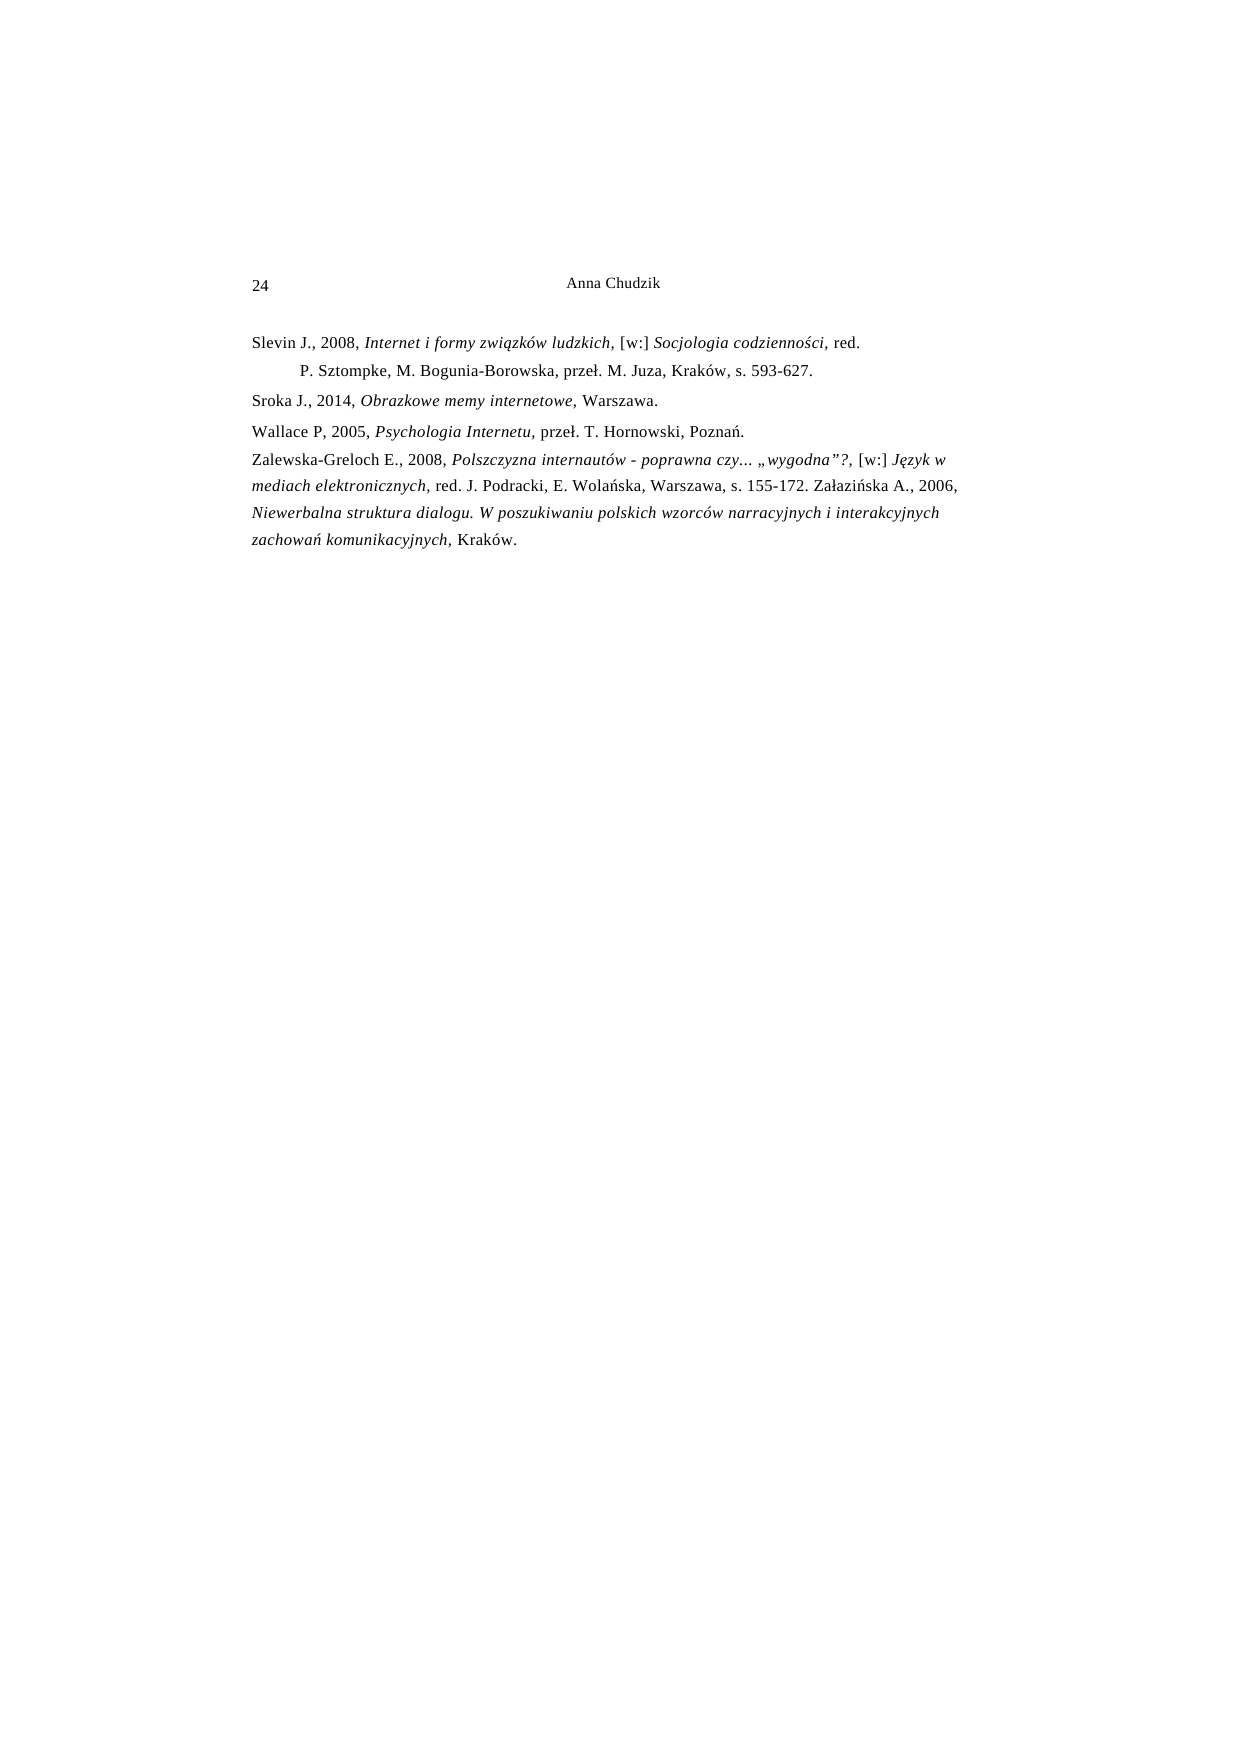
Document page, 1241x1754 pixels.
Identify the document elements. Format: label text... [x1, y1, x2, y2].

text Wallace P, 2005, Psychologia Internetu, przeł. T. Hornowski, Poznań. [252, 413, 990, 443]
text Slevin J., 2008, Internet i formy związków ludzkich, [w:] Socjologia codzienności, red. [252, 335, 990, 352]
text Sroka J., 2014, Obrazkowe memy internetowe, Warszawa. [252, 382, 990, 413]
text 24 [252, 278, 274, 295]
text P. Sztompke, M. Bogunia-Borowska, przeł. M. Juza, Kraków, s. 593-627. [299, 352, 990, 382]
text Anna Chudzik [566, 276, 678, 291]
text Zalewska-Greloch E., 2008, Polszczyzna internautów - poprawna czy... „wygodna”?, [w:] Język w mediach elektronicznych, red. J. Podracki, E. Wolańska, Warszawa, s. 155-172. Załazińska A., 2006, Niewerbalna struktura dialogu. W poszukiwaniu polskich wzorców narracyjnych i interakcyjnych zachowań komunikacyjnych, Kraków. [252, 443, 988, 551]
